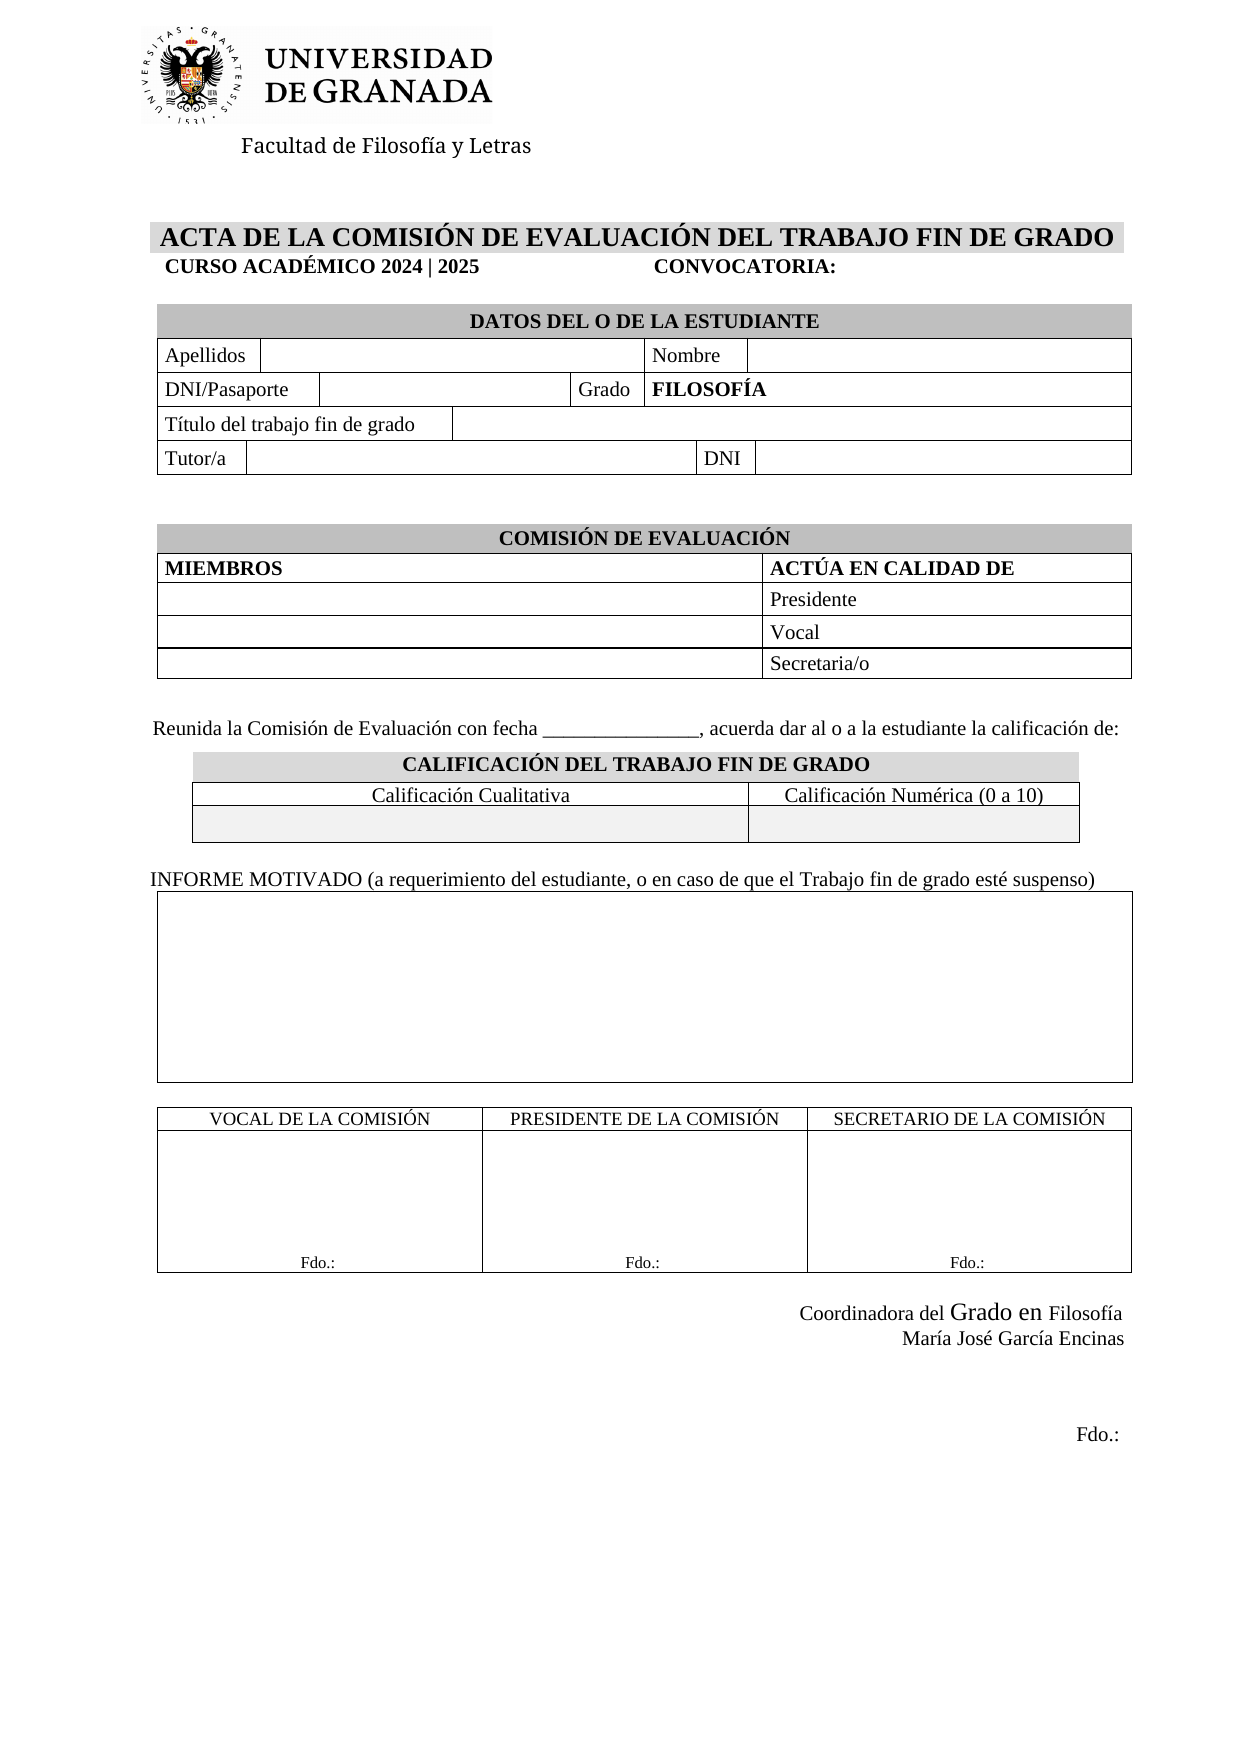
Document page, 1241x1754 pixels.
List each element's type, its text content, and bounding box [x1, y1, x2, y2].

text Coordinadora del Grado en Filosofía [150, 1297, 1122, 1326]
table_cell Presidente [763, 583, 1131, 614]
subtitle INFORME MOTIVADO (a requerimiento del estudiante, o en caso de que el Trabajo fin de grado esté suspenso) [150, 867, 1122, 891]
table_cell Calificación Cualitativa [193, 783, 748, 805]
table_cell DNI/Pasaporte [158, 373, 319, 406]
table_cell Calificación Numérica (0 a 10) [749, 783, 1079, 805]
table_cell [150, 1446, 1132, 1538]
table_header CONVOCATORIA: [646, 253, 1136, 279]
table_cell [158, 649, 762, 677]
table_cell [756, 441, 1131, 474]
table_cell [320, 373, 570, 406]
table_cell Título del trabajo fin de grado [158, 407, 452, 440]
table_header María José García Encinas Fdo.: [150, 1326, 1132, 1446]
table_cell [749, 806, 1079, 842]
table_cell [748, 339, 1131, 372]
table_cell [453, 407, 1131, 440]
table_header DATOS DEL O DE LA ESTUDIANTE [157, 304, 1132, 338]
table_cell MIEMBROS [158, 554, 762, 582]
table_header [158, 892, 1132, 1082]
table_cell Tutor/a [158, 441, 246, 474]
table_cell Grado [571, 373, 644, 406]
text ACTA DE LA COMISIÓN DE EVALUACIÓN DEL TRABAJO FIN DE GRADO [150, 222, 1124, 253]
table_cell Fdo.: [808, 1131, 1131, 1272]
table_header CURSO ACADÉMICO 2024 | 2025 [157, 253, 646, 279]
table_cell FILOSOFÍA [645, 373, 1131, 406]
table_cell Secretaria/o [763, 649, 1131, 677]
table_cell [158, 583, 762, 614]
table_cell DNI [697, 441, 755, 474]
table_cell Nombre [645, 339, 747, 372]
table_cell [261, 339, 644, 372]
table_header PRESIDENTE DE LA COMISIÓN [483, 1108, 807, 1130]
table_header COMISIÓN DE EVALUACIÓN [157, 524, 1132, 553]
table_cell [247, 441, 696, 474]
table_header CALIFICACIÓN DEL TRABAJO FIN DE GRADO [193, 752, 1079, 782]
table_header SECRETARIO DE LA COMISIÓN [808, 1108, 1131, 1130]
table_header VOCAL DE LA COMISIÓN [158, 1108, 482, 1130]
table_cell [158, 616, 762, 647]
table_cell Vocal [763, 616, 1131, 647]
table_cell Apellidos [158, 339, 260, 372]
table_cell Fdo.: [483, 1131, 807, 1272]
table_cell Fdo.: [158, 1131, 482, 1272]
table_cell [193, 806, 748, 842]
text Reunida la Comisión de Evaluación con fecha _______________, acuerda dar al o a la estudiante la calificación de: [150, 716, 1122, 740]
table_cell ACTÚA EN CALIDAD DE [763, 554, 1131, 582]
